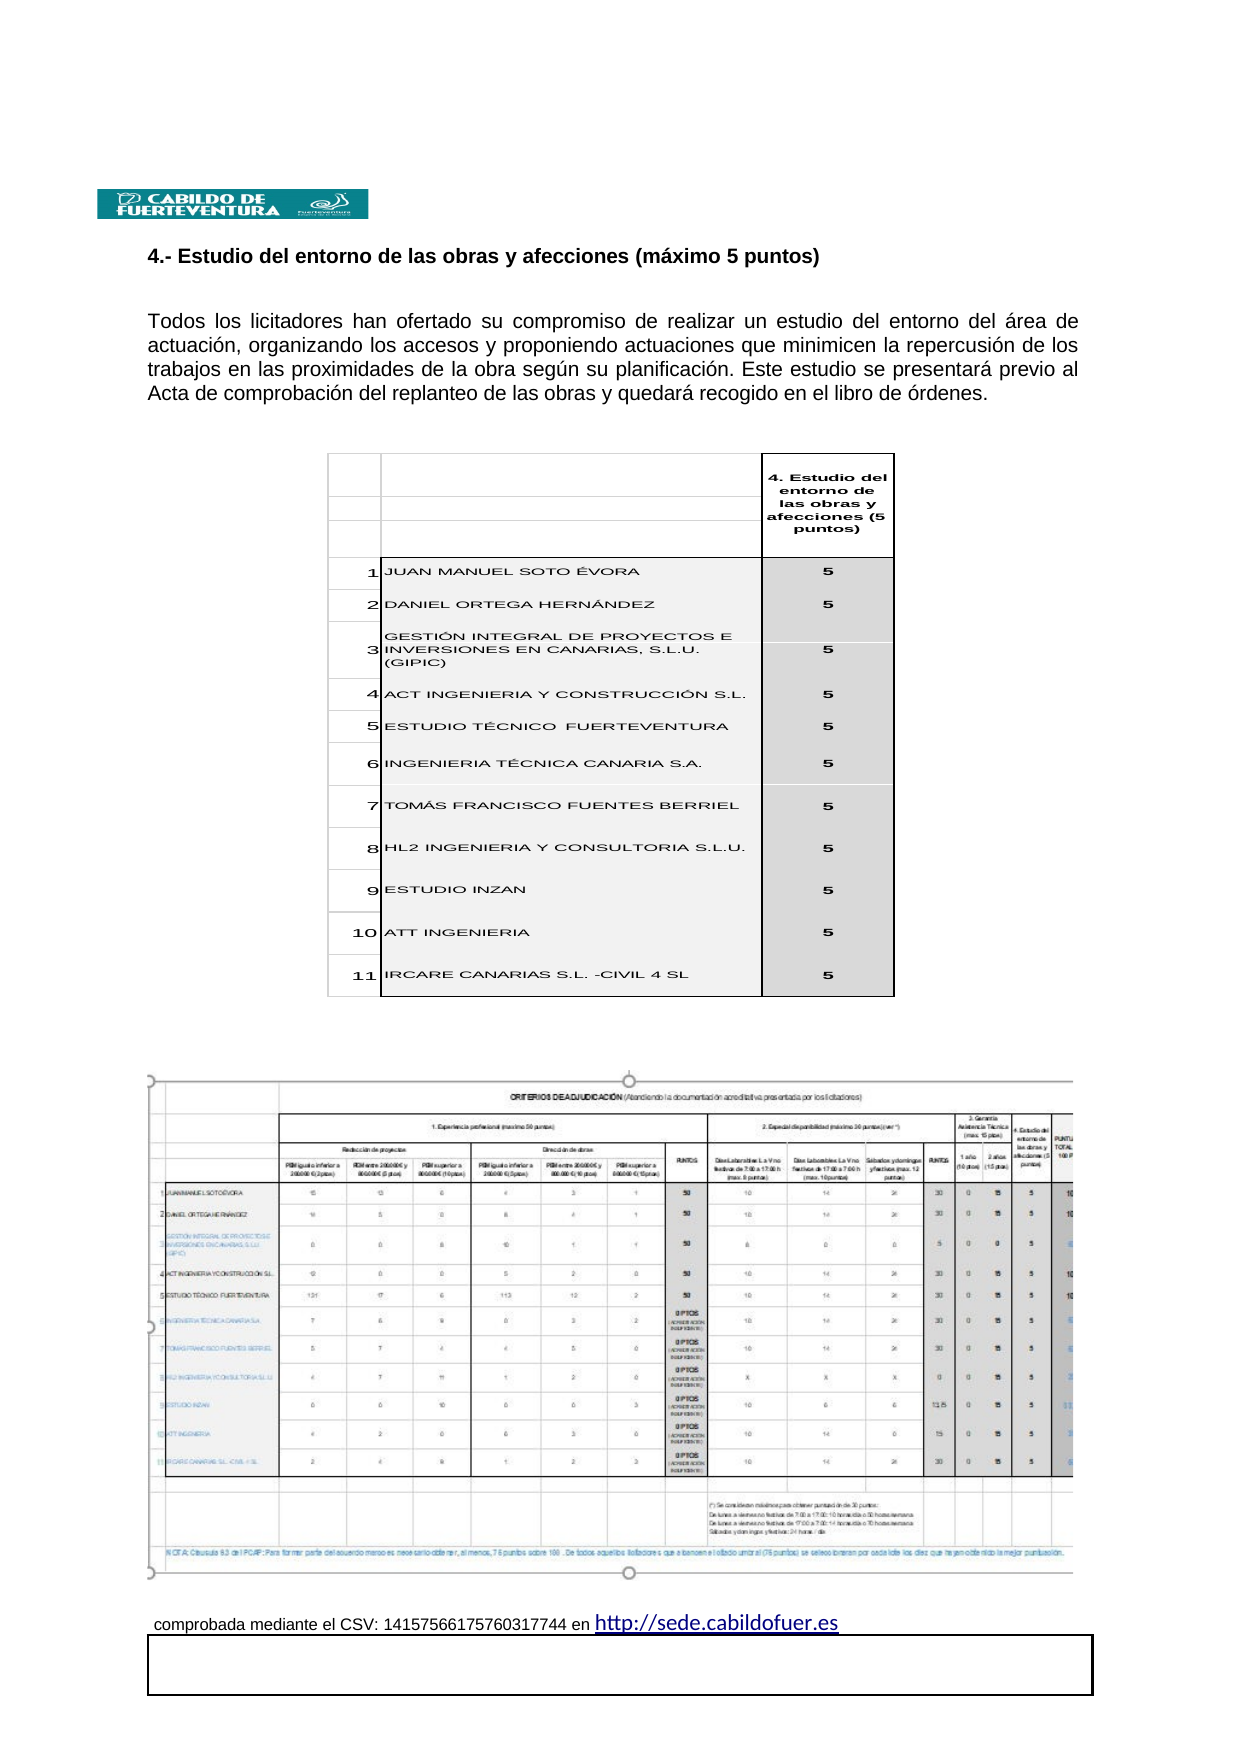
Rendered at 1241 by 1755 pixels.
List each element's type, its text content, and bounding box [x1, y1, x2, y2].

table_cell [382, 497, 761, 520]
table_cell 5 [763, 589, 893, 621]
table_cell JUAN MANUEL SOTO ÉVORA [382, 558, 761, 589]
table_header [329, 454, 380, 496]
table_cell 2 [329, 590, 380, 621]
table_cell [329, 521, 380, 557]
table_cell DANIEL ORTEGA HERNÁNDEZ [382, 589, 761, 621]
text Todos los licitadores han ofertado su compromiso de realizar un estudio del entorno del área de actuación, organizando los accesos y proponiendo actuaciones que minimicen la repercusión de los trabajos en las proximidades de la obra según su planificación. Este estudio se presentará previo al Acta de comprobación del replanteo de las obras y quedará recogido en el libro de órdenes. [147, 309, 1079, 405]
table_cell 5 [763, 678, 893, 710]
table_cell [763, 656, 893, 678]
table_cell 5 [763, 954, 893, 996]
table_cell 5 [763, 869, 893, 911]
table_cell ACT INGENIERIA Y CONSTRUCCIÓN S.L. [382, 678, 761, 710]
table_cell IRCARE CANARIAS S.L. -CIVIL 4 SL [382, 954, 761, 996]
table_cell [382, 521, 761, 557]
table_header [382, 454, 761, 496]
table_cell 7 [329, 786, 380, 827]
table_cell 9 [329, 870, 380, 911]
table_cell 3 [329, 622, 380, 678]
text 4.- Estudio del entorno de las obras y afecciones (máximo 5 puntos) [147, 243, 1107, 267]
table_cell 8 [329, 828, 380, 869]
table_cell ESTUDIO TÉCNICO FUERTEVENTURA [382, 710, 761, 742]
table_cell 5 [763, 558, 893, 589]
table_cell 5 [329, 711, 380, 742]
table_cell TOMÁS FRANCISCO FUENTES BERRIEL [382, 785, 761, 827]
table_cell 5 [763, 785, 893, 827]
table_cell GESTIÓN INTEGRAL DE PROYECTOS E [382, 621, 761, 642]
picture [97, 189, 369, 219]
table_cell 4 [329, 679, 380, 710]
picture [147, 1070, 1074, 1593]
table_cell 11 [329, 955, 380, 996]
table_cell [763, 621, 893, 642]
table_cell 5 [763, 742, 893, 784]
table_cell 5 [763, 643, 893, 656]
table_cell 10 [329, 913, 380, 954]
table_cell INVERSIONES EN CANARIAS, S.L.U. [382, 643, 761, 656]
table_cell ATT INGENIERIA [382, 911, 761, 954]
table_cell 5 [763, 911, 893, 954]
table_cell 5 [763, 710, 893, 742]
table_cell (GIPIC) [382, 656, 761, 678]
table_cell ESTUDIO INZAN [382, 869, 761, 911]
table_cell [329, 497, 380, 520]
table_cell 5 [763, 827, 893, 869]
table_header 4. Estudio del entorno de las obras y afecciones (5 puntos) [763, 454, 893, 557]
table_cell INGENIERIA TÉCNICA CANARIA S.A. [382, 742, 761, 784]
table_cell 1 [329, 558, 380, 589]
table_cell 6 [329, 743, 380, 784]
table_cell HL2 INGENIERIA Y CONSULTORIA S.L.U. [382, 827, 761, 869]
